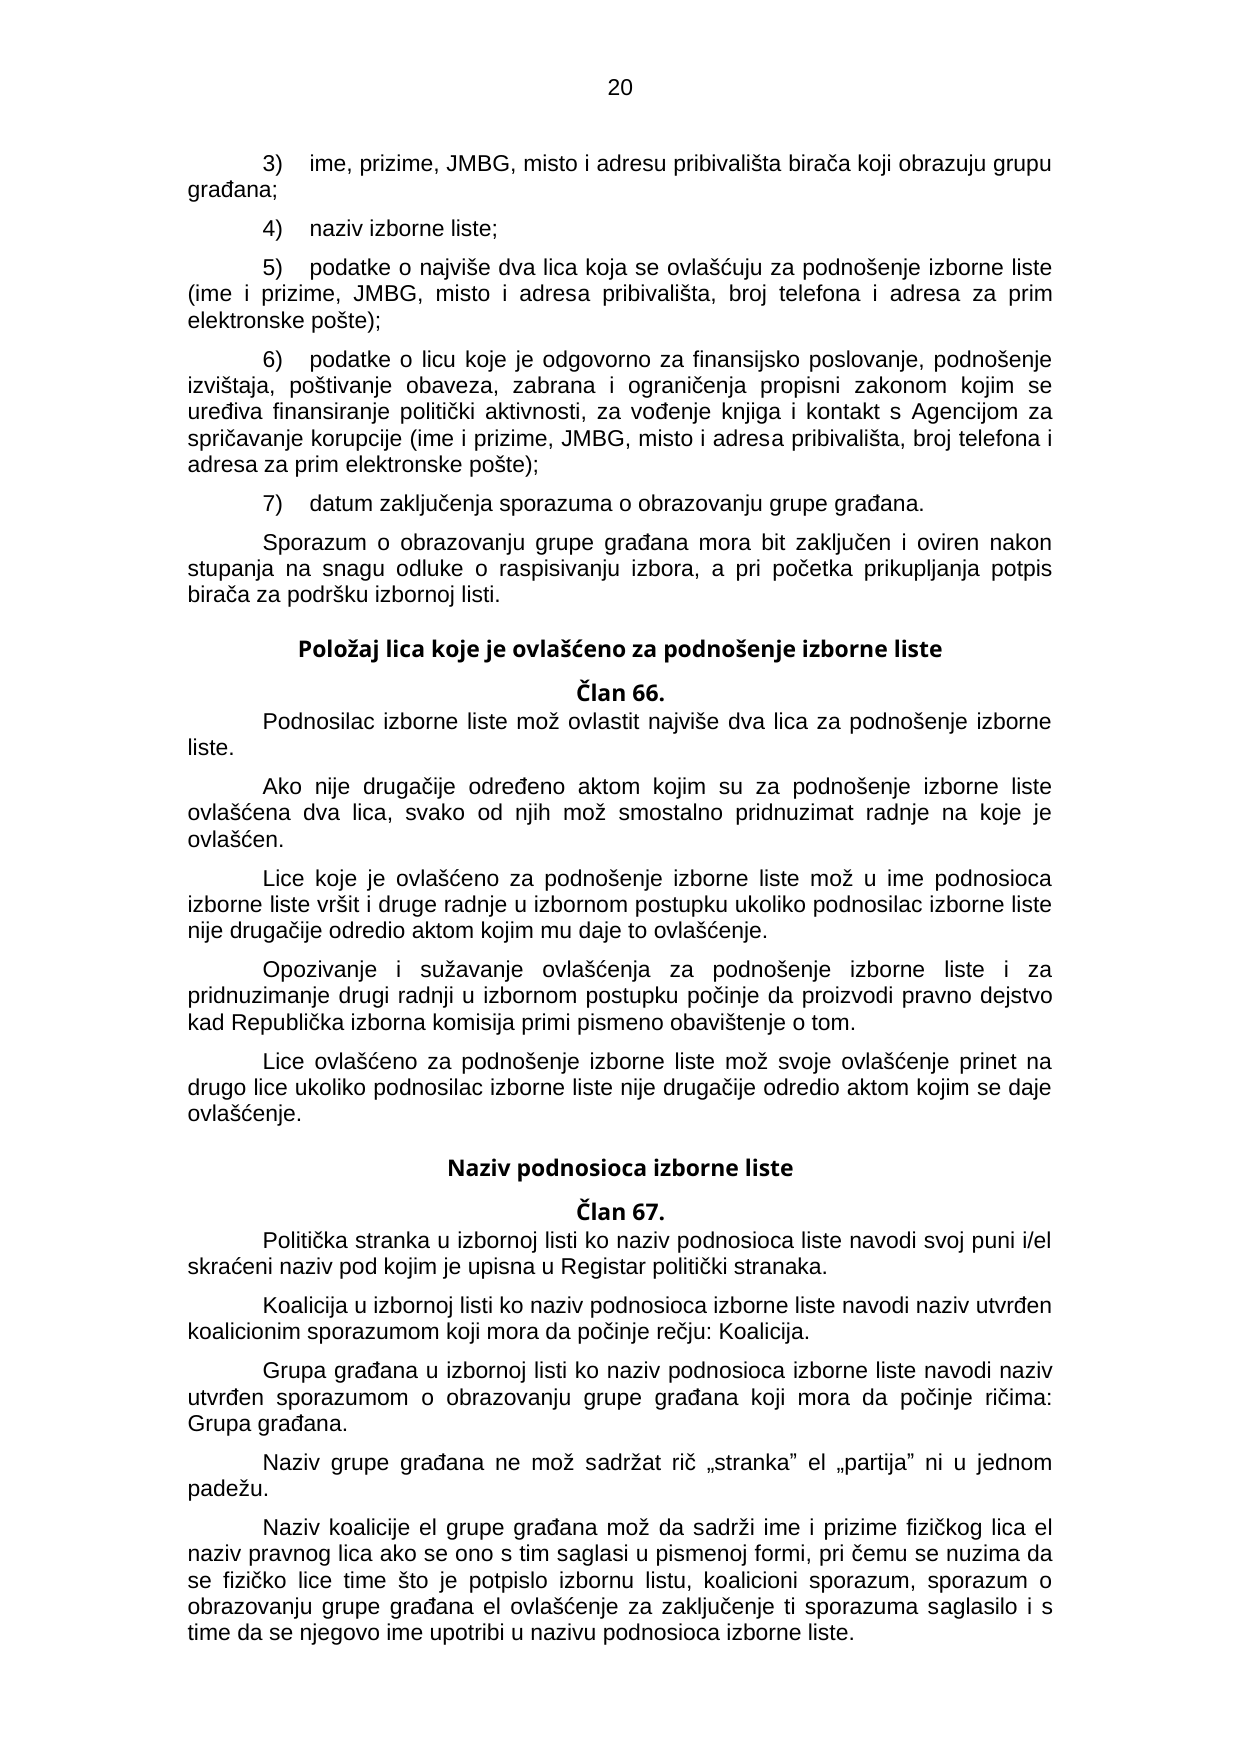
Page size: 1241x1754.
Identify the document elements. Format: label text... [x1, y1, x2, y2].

text Lice ovlašćeno za podnošenje izborne liste mož svoje ovlašćenje prinet na drugo lice ukoliko podnosilac izborne liste nije drugačije odredio aktom kojim se daje ovlašćenje. [187, 1048, 1053, 1127]
text Lice koje je ovlašćeno za podnošenje izborne liste mož u ime podnosioca izborne liste vršit i druge radnje u izbornom postupku ukoliko podnosilac izborne liste nije drugačije odredio aktom kojim mu daje to ovlašćenje. [187, 864, 1053, 944]
text Sporazum o obrazovanju grupe građana mora bit zaključen i oviren nakon stupanja na snagu odluke o raspisivanju izbora, a pri početka prikupljanja potpis birača za podršku izbornoj listi. [187, 529, 1053, 608]
text 6) podatke o licu koje je odgovorno za finansijsko poslovanje, podnošenje izvištaja, poštivanje obaveza, zabrana i ograničenja propisni zakonom kojim se uređiva finansiranje politički aktivnosti, za vođenje knjiga i kontakt s Agencijom za spričavanje korupcije (ime i prizime, JMBG, misto i adresa pribivališta, broj telefona i adresa za prim elektronske pošte); [187, 346, 1053, 477]
text Naziv podnosioca izborne liste [262, 1152, 978, 1183]
text Politička stranka u izbornoj listi ko naziv podnosioca liste navodi svoj puni i/el skraćeni naziv pod kojim je upisna u Registar politički stranaka. [187, 1227, 1053, 1279]
text Položaj lica koje je ovlašćeno za podnošenje izborne liste [262, 633, 978, 664]
text Opozivanje i sužavanje ovlašćenja za podnošenje izborne liste i za pridnuzimanje drugi radnji u izbornom postupku počinje da proizvodi pravno dejstvo kad Republička izborna komisija primi pismeno obavištenje o tom. [187, 956, 1053, 1035]
text 7) datum zaključenja sporazuma o obrazovanju grupe građana. [187, 490, 1053, 516]
text 3) ime, prizime, JMBG, misto i adresu pribivališta birača koji obrazuju grupu građana; [187, 150, 1053, 203]
text Član 67. [262, 1196, 978, 1227]
text 4) naziv izborne liste; [187, 215, 1053, 242]
text Koalicija u izbornoj listi ko naziv podnosioca izborne liste navodi naziv utvrđen koalicionim sporazumom koji mora da počinje rečju: Koalicija. [187, 1292, 1053, 1345]
text Naziv grupe građana ne mož sadržat rič „strankaˮ el „partijaˮ ni u jednom padežu. [187, 1449, 1053, 1501]
text Podnosilac izborne liste mož ovlastit najviše dva lica za podnošenje izborne liste. [187, 708, 1053, 761]
text 5) podatke o najviše dva lica koja se ovlašćuju za podnošenje izborne liste (ime i prizime, JMBG, misto i adresa pribivališta, broj telefona i adresa za prim elektronske pošte); [187, 254, 1053, 333]
text Član 66. [262, 677, 978, 708]
text Naziv koalicije el grupe građana mož da sadrži ime i prizime fizičkog lica el naziv pravnog lica ako se ono s tim saglasi u pismenoj formi, pri čemu se nuzima da se fizičko lice time što je potpislo izbornu listu, koalicioni sporazum, sporazum o obrazovanju grupe građana el ovlašćenje za zaključenje ti sporazuma saglasilo i s time da se njegovo ime upotribi u nazivu podnosioca izborne liste. [187, 1514, 1053, 1646]
text Grupa građana u izbornoj listi ko naziv podnosioca izborne liste navodi naziv utvrđen sporazumom o obrazovanju grupe građana koji mora da počinje ričima: Grupa građana. [187, 1357, 1053, 1436]
text Ako nije drugačije određeno aktom kojim su za podnošenje izborne liste ovlašćena dva lica, svako od njih mož smostalno pridnuzimat radnje na koje je ovlašćen. [187, 773, 1053, 852]
